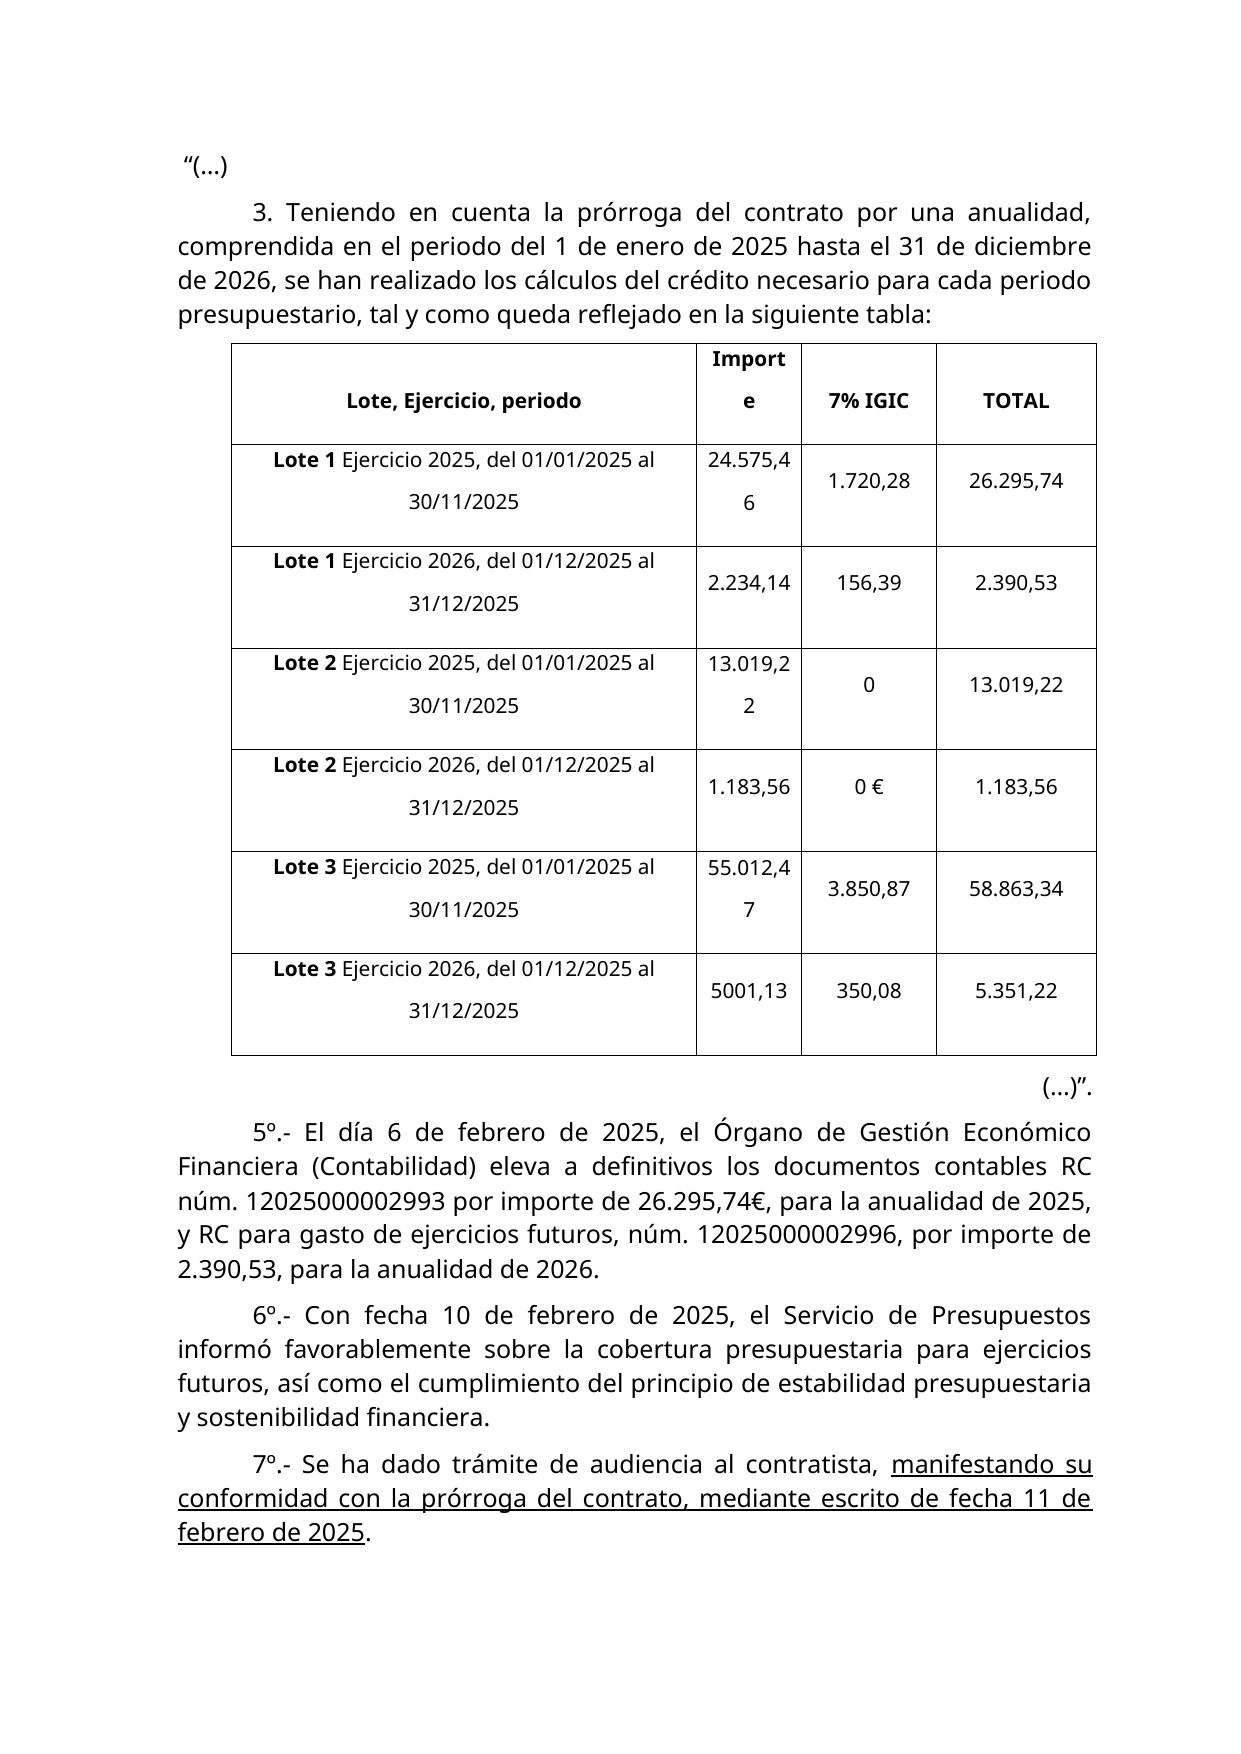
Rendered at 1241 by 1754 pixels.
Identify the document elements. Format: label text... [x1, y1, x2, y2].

table_cell Lote 1 Ejercicio 2026, del 01/12/2025 al 31/12/2025 [232, 547, 696, 647]
table_cell Lote 1 Ejercicio 2025, del 01/01/2025 al 30/11/2025 [232, 445, 696, 546]
text febrero de 2025. [177, 1510, 1093, 1549]
table_cell 156,39 [802, 547, 936, 647]
table_cell 58.863,34 [937, 852, 1096, 953]
table_cell 0 [802, 649, 936, 749]
table_header 7% IGIC [802, 344, 936, 444]
table_cell 5001,13 [697, 954, 801, 1055]
table_cell 2.390,53 [937, 547, 1096, 647]
text 7º.- Se ha dado trámite de audiencia al contratista, manifestando su conformidad con la prórroga del contrato, mediante escrito de fecha 11 de [177, 1447, 1093, 1509]
table_cell 3.850,87 [802, 852, 936, 953]
text “(…) [177, 148, 1093, 182]
text 3. Teniendo en cuenta la prórroga del contrato por una anualidad, comprendida en el periodo del 1 de enero de 2025 hasta el 31 de diciembre de 2026, se han realizado los cálculos del crédito necesario para cada periodo presupuestario, tal y como queda reflejado en la siguiente tabla: [177, 194, 1093, 330]
table_cell 26.295,74 [937, 445, 1096, 546]
table_cell Lote 3 Ejercicio 2025, del 01/01/2025 al 30/11/2025 [232, 852, 696, 953]
table_cell 350,08 [802, 954, 936, 1055]
table_cell 1.183,56 [937, 750, 1096, 851]
table_header Importe [697, 344, 801, 444]
table_cell Lote 2 Ejercicio 2025, del 01/01/2025 al 30/11/2025 [232, 649, 696, 749]
table_cell 5.351,22 [937, 954, 1096, 1055]
text (…)”. [177, 1068, 1093, 1102]
text 6º.- Con fecha 10 de febrero de 2025, el Servicio de Presupuestos informó favorablemente sobre la cobertura presupuestaria para ejercicios futuros, así como el cumplimiento del principio de estabilidad presupuestaria y sostenibilidad financiera. [177, 1298, 1093, 1434]
table_cell Lote 2 Ejercicio 2026, del 01/12/2025 al 31/12/2025 [232, 750, 696, 851]
table_cell 13.019,22 [937, 649, 1096, 749]
table_cell 1.183,56 [697, 750, 801, 851]
table_cell 13.019,22 [697, 649, 801, 749]
table_cell 2.234,14 [697, 547, 801, 647]
table_header TOTAL [937, 344, 1096, 444]
table_cell Lote 3 Ejercicio 2026, del 01/12/2025 al 31/12/2025 [232, 954, 696, 1055]
table_cell 1.720,28 [802, 445, 936, 546]
table_cell 55.012,47 [697, 852, 801, 953]
text 5º.- El día 6 de febrero de 2025, el Órgano de Gestión Económico Financiera (Contabilidad) eleva a definitivos los documentos contables RC núm. 12025000002993 por importe de 26.295,74€, para la anualidad de 2025, y RC para gasto de ejercicios futuros, núm. 12025000002996, por importe de 2.390,53, para la anualidad de 2026. [177, 1115, 1093, 1285]
table_cell 0 € [802, 750, 936, 851]
table_header Lote, Ejercicio, periodo [232, 344, 696, 444]
table_cell 24.575,46 [697, 445, 801, 546]
